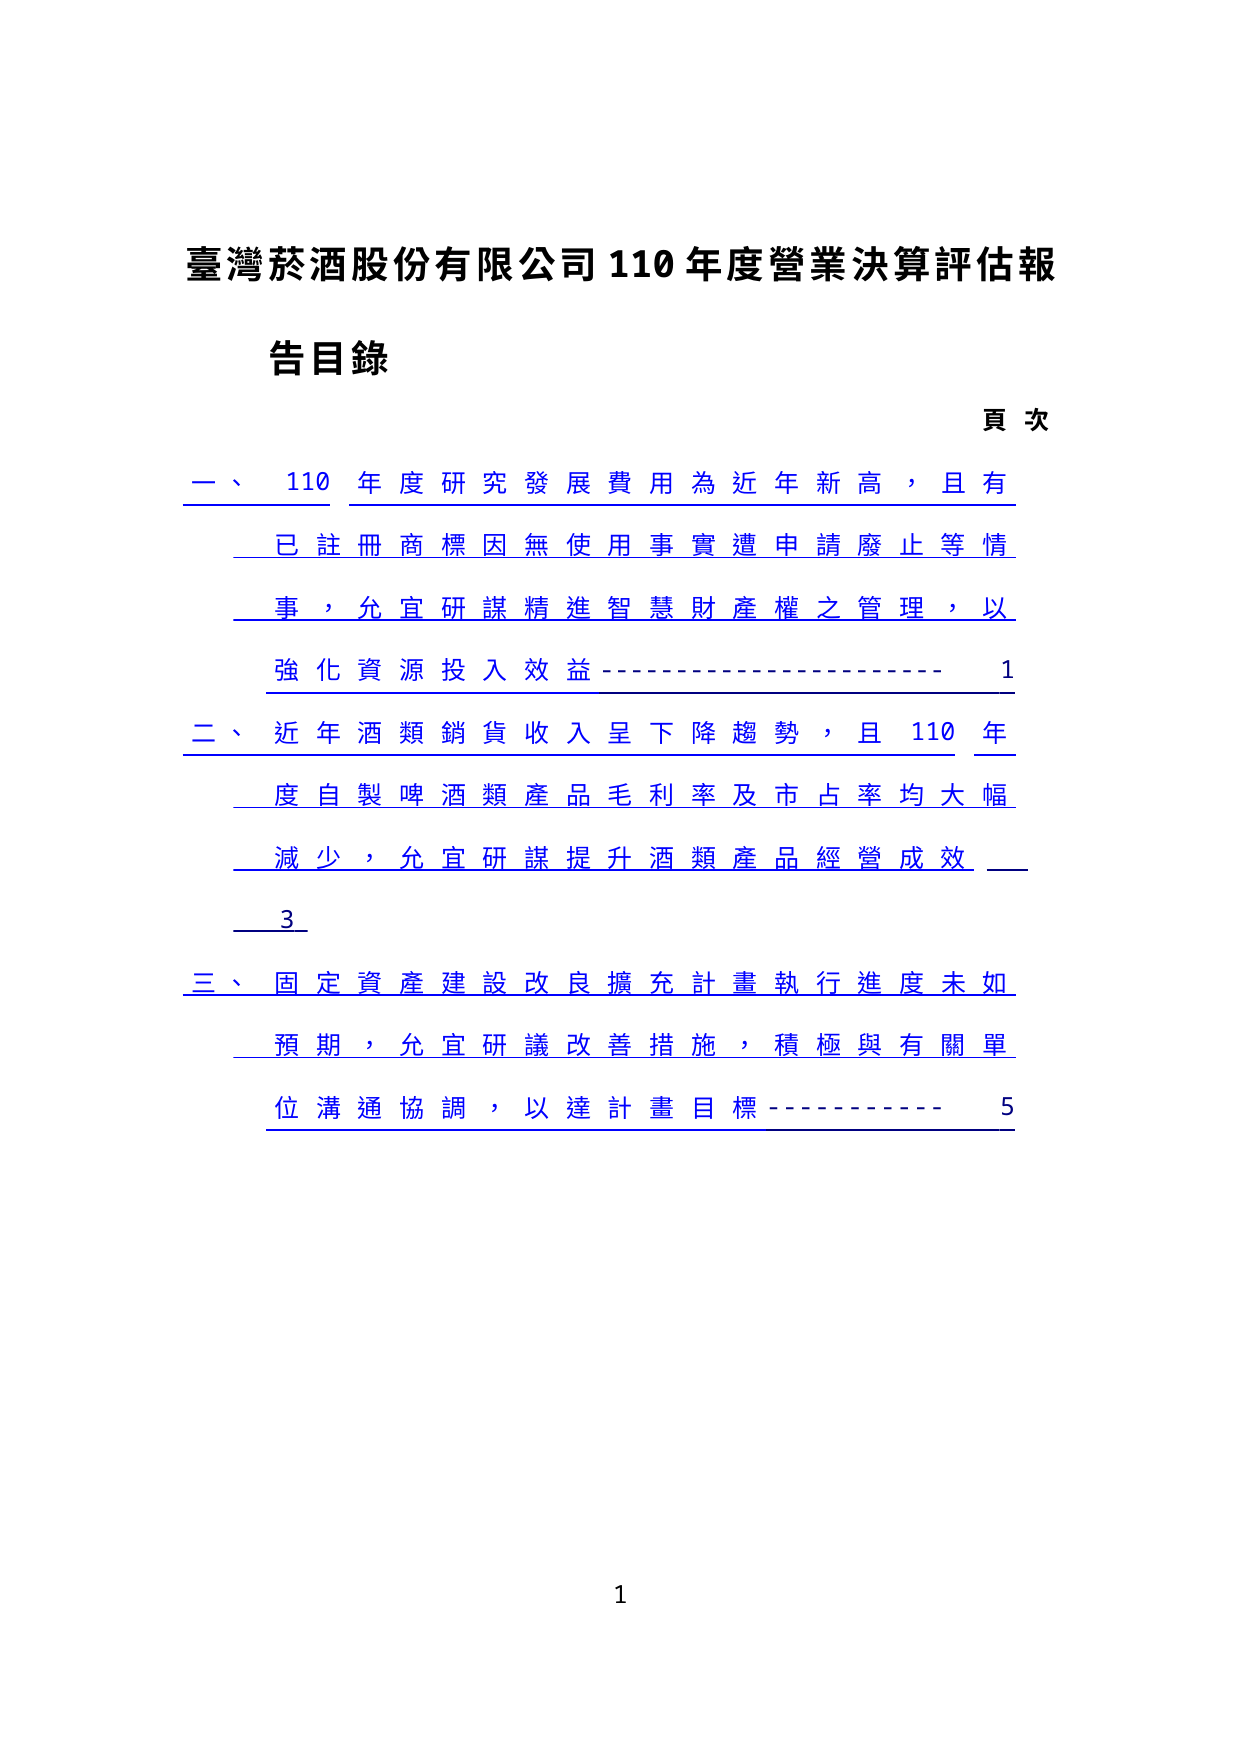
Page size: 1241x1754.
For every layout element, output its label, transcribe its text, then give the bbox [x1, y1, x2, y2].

text 頁次 [183, 377, 1058, 439]
text 三、固定資產建設改良擴充計畫執行進度未如預期，允宜研議改善措施，積極與有關單位溝通協調，以達計畫目標 5 [183, 939, 1028, 1127]
text 臺灣菸酒股份有限公司110年度營業決算評估報告目錄 [183, 189, 1058, 377]
text 二、近年酒類銷貨收入呈下降趨勢，且110年度自製啤酒類產品毛利率及市占率均大幅減少，允宜研謀提升酒類產品經營成效 3 [183, 689, 1028, 939]
text 一、110年度研究發展費用為近年新高，且有已註冊商標因無使用事實遭申請廢止等情事，允宜研謀精進智慧財產權之管理，以強化資源投入效益 1 [183, 439, 1028, 689]
